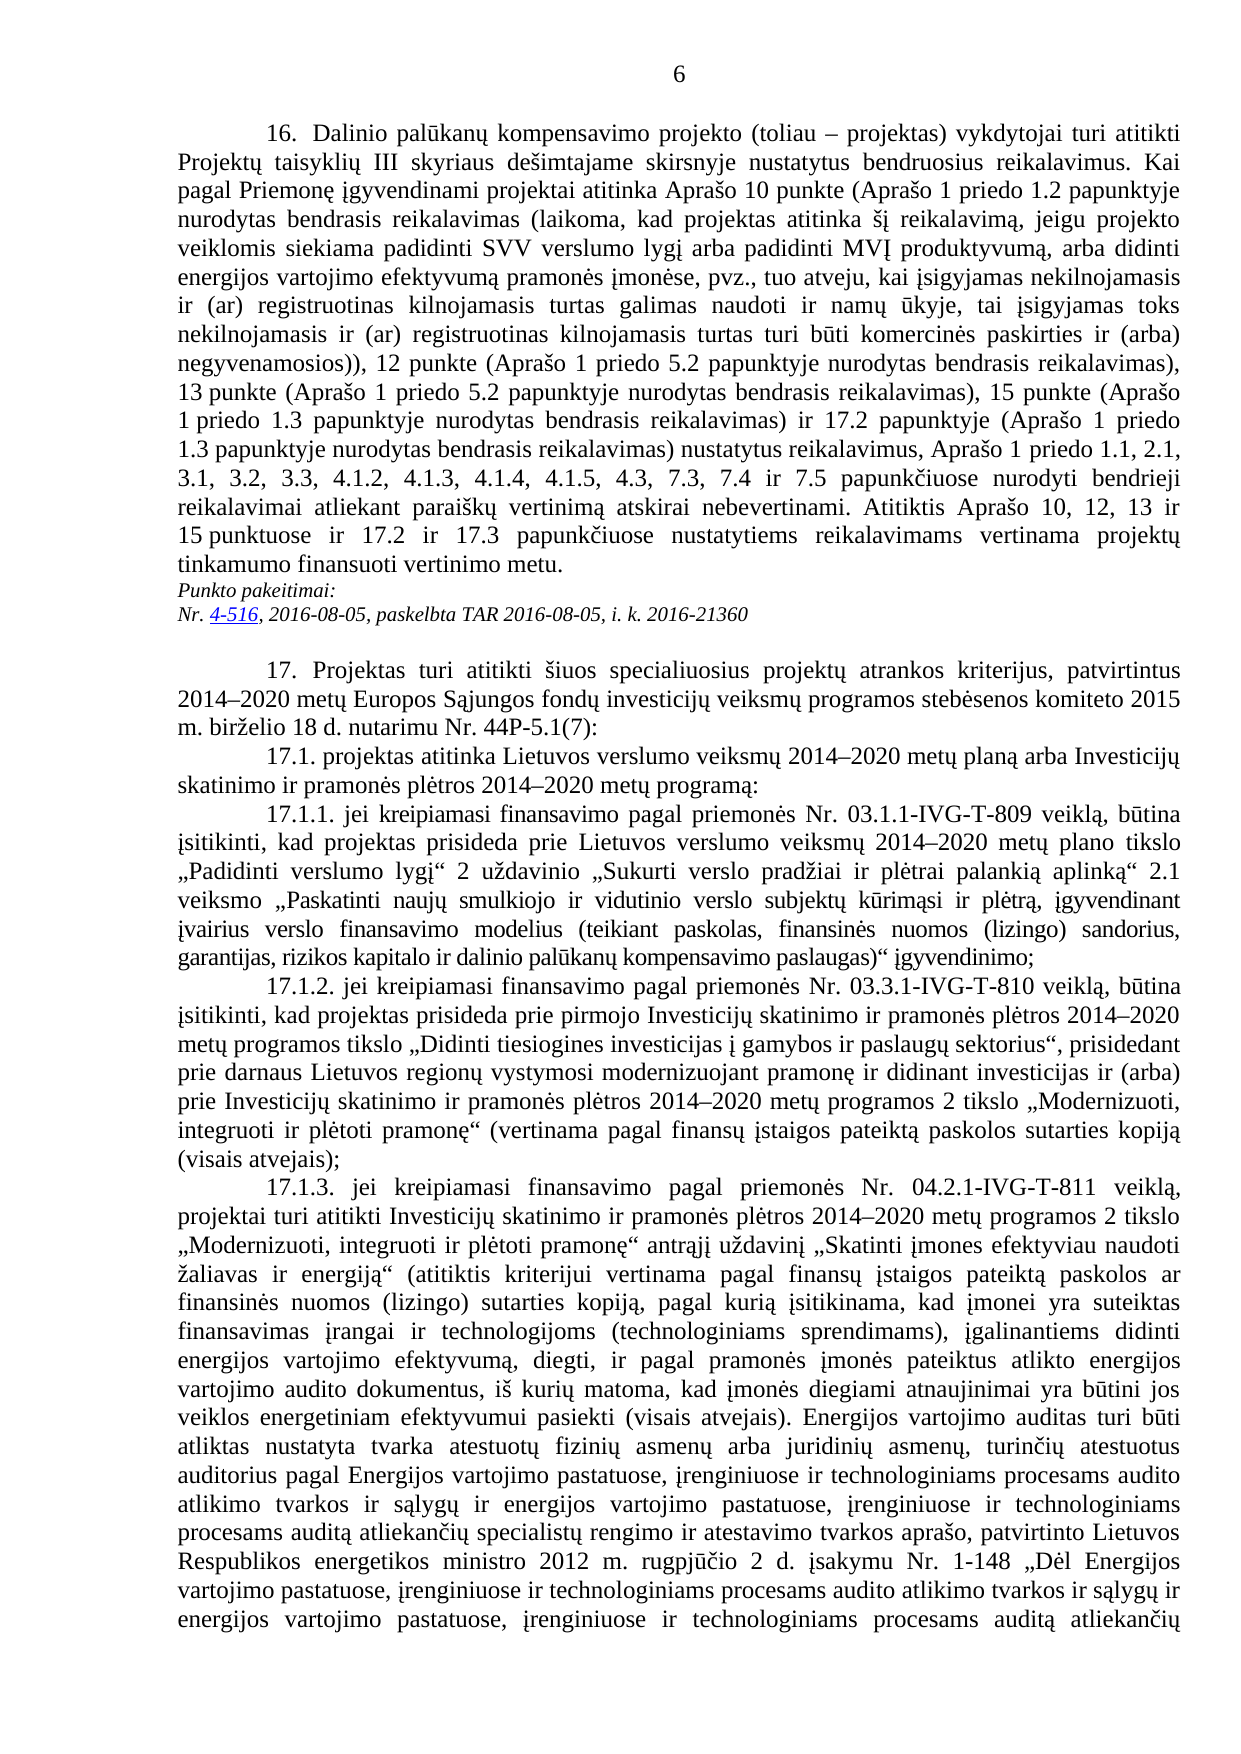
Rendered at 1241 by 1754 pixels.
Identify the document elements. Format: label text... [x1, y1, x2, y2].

text 17.1. projektas atitinka Lietuvos verslumo veiksmų 2014–2020 metų planą arba Investicijų skatinimo ir pramonės plėtros 2014–2020 metų programą: [177, 741, 1181, 799]
text 17.1.1. jei kreipiamasi finansavimo pagal priemonės Nr. 03.1.1-IVG-T-809 veiklą, būtina įsitikinti, kad projektas prisideda prie Lietuvos verslumo veiksmų 2014–2020 metų plano tikslo „Padidinti verslumo lygį“ 2 uždavinio „Sukurti verslo pradžiai ir plėtrai palankią aplinką“ 2.1 veiksmo „Paskatinti naujų smulkiojo ir vidutinio verslo subjektų kūrimąsi ir plėtrą, įgyvendinant įvairius verslo finansavimo modelius (teikiant paskolas, finansinės nuomos (lizingo) sandorius, garantijas, rizikos kapitalo ir dalinio palūkanų kompensavimo paslaugas)“ įgyvendinimo; [177, 799, 1181, 971]
text Nr. 4-516, 2016-08-05, paskelbta TAR 2016-08-05, i. k. 2016-21360 [177, 602, 1181, 626]
text 16. Dalinio palūkanų kompensavimo projekto (toliau – projektas) vykdytojai turi atitikti Projektų taisyklių III skyriaus dešimtajame skirsnyje nustatytus bendruosius reikalavimus. Kai pagal Priemonę įgyvendinami projektai atitinka Aprašo 10 punkte (Aprašo 1 priedo 1.2 papunktyje nurodytas bendrasis reikalavimas (laikoma, kad projektas atitinka šį reikalavimą, jeigu projekto veiklomis siekiama padidinti SVV verslumo lygį arba padidinti MVĮ produktyvumą, arba didinti energijos vartojimo efektyvumą pramonės įmonėse, pvz., tuo atveju, kai įsigyjamas nekilnojamasis ir (ar) registruotinas kilnojamasis turtas galimas naudoti ir namų ūkyje, tai įsigyjamas toks nekilnojamasis ir (ar) registruotinas kilnojamasis turtas turi būti komercinės paskirties ir (arba) negyvenamosios)), 12 punkte (Aprašo 1 priedo 5.2 papunktyje nurodytas bendrasis reikalavimas), 13 punkte (Aprašo 1 priedo 5.2 papunktyje nurodytas bendrasis reikalavimas), 15 punkte (Aprašo 1 priedo 1.3 papunktyje nurodytas bendrasis reikalavimas) ir 17.2 papunktyje (Aprašo 1 priedo 1.3 papunktyje nurodytas bendrasis reikalavimas) nustatytus reikalavimus, Aprašo 1 priedo 1.1, 2.1, 3.1, 3.2, 3.3, 4.1.2, 4.1.3, 4.1.4, 4.1.5, 4.3, 7.3, 7.4 ir 7.5 papunkčiuose nurodyti bendrieji reikalavimai atliekant paraiškų vertinimą atskirai nebevertinami. Atitiktis Aprašo 10, 12, 13 ir 15 punktuose ir 17.2 ir 17.3 papunkčiuose nustatytiems reikalavimams vertinama projektų tinkamumo finansuoti vertinimo metu. [177, 118, 1181, 578]
text 17. Projektas turi atitikti šiuos specialiuosius projektų atrankos kriterijus, patvirtintus 2014–2020 metų Europos Sąjungos fondų investicijų veiksmų programos stebėsenos komiteto 2015 m. birželio 18 d. nutarimu Nr. 44P-5.1(7): [177, 655, 1181, 741]
text Punkto pakeitimai: [177, 578, 1181, 602]
text 17.1.3. jei kreipiamasi finansavimo pagal priemonės Nr. 04.2.1-IVG-T-811 veiklą, projektai turi atitikti Investicijų skatinimo ir pramonės plėtros 2014–2020 metų programos 2 tikslo „Modernizuoti, integruoti ir plėtoti pramonę“ antrąjį uždavinį „Skatinti įmones efektyviau naudoti žaliavas ir energiją“ (atitiktis kriterijui vertinama pagal finansų įstaigos pateiktą paskolos ar finansinės nuomos (lizingo) sutarties kopiją, pagal kurią įsitikinama, kad įmonei yra suteiktas finansavimas įrangai ir technologijoms (technologiniams sprendimams), įgalinantiems didinti energijos vartojimo efektyvumą, diegti, ir pagal pramonės įmonės pateiktus atlikto energijos vartojimo audito dokumentus, iš kurių matoma, kad įmonės diegiami atnaujinimai yra būtini jos veiklos energetiniam efektyvumui pasiekti (visais atvejais). Energijos vartojimo auditas turi būti atliktas nustatyta tvarka atestuotų fizinių asmenų arba juridinių asmenų, turinčių atestuotus auditorius pagal Energijos vartojimo pastatuose, įrenginiuose ir technologiniams procesams audito atlikimo tvarkos ir sąlygų ir energijos vartojimo pastatuose, įrenginiuose ir technologiniams procesams auditą atliekančių specialistų rengimo ir atestavimo tvarkos aprašo, patvirtinto Lietuvos Respublikos energetikos ministro 2012 m. rugpjūčio 2 d. įsakymu Nr. 1-148 „Dėl Energijos vartojimo pastatuose, įrenginiuose ir technologiniams procesams audito atlikimo tvarkos ir sąlygų ir energijos vartojimo pastatuose, įrenginiuose ir technologiniams procesams auditą atliekančių [177, 1172, 1181, 1632]
text 17.1.2. jei kreipiamasi finansavimo pagal priemonės Nr. 03.3.1-IVG-T-810 veiklą, būtina įsitikinti, kad projektas prisideda prie pirmojo Investicijų skatinimo ir pramonės plėtros 2014–2020 metų programos tikslo „Didinti tiesiogines investicijas į gamybos ir paslaugų sektorius“, prisidedant prie darnaus Lietuvos regionų vystymosi modernizuojant pramonę ir didinant investicijas ir (arba) prie Investicijų skatinimo ir pramonės plėtros 2014–2020 metų programos 2 tikslo „Modernizuoti, integruoti ir plėtoti pramonę“ (vertinama pagal finansų įstaigos pateiktą paskolos sutarties kopiją (visais atvejais); [177, 971, 1181, 1172]
